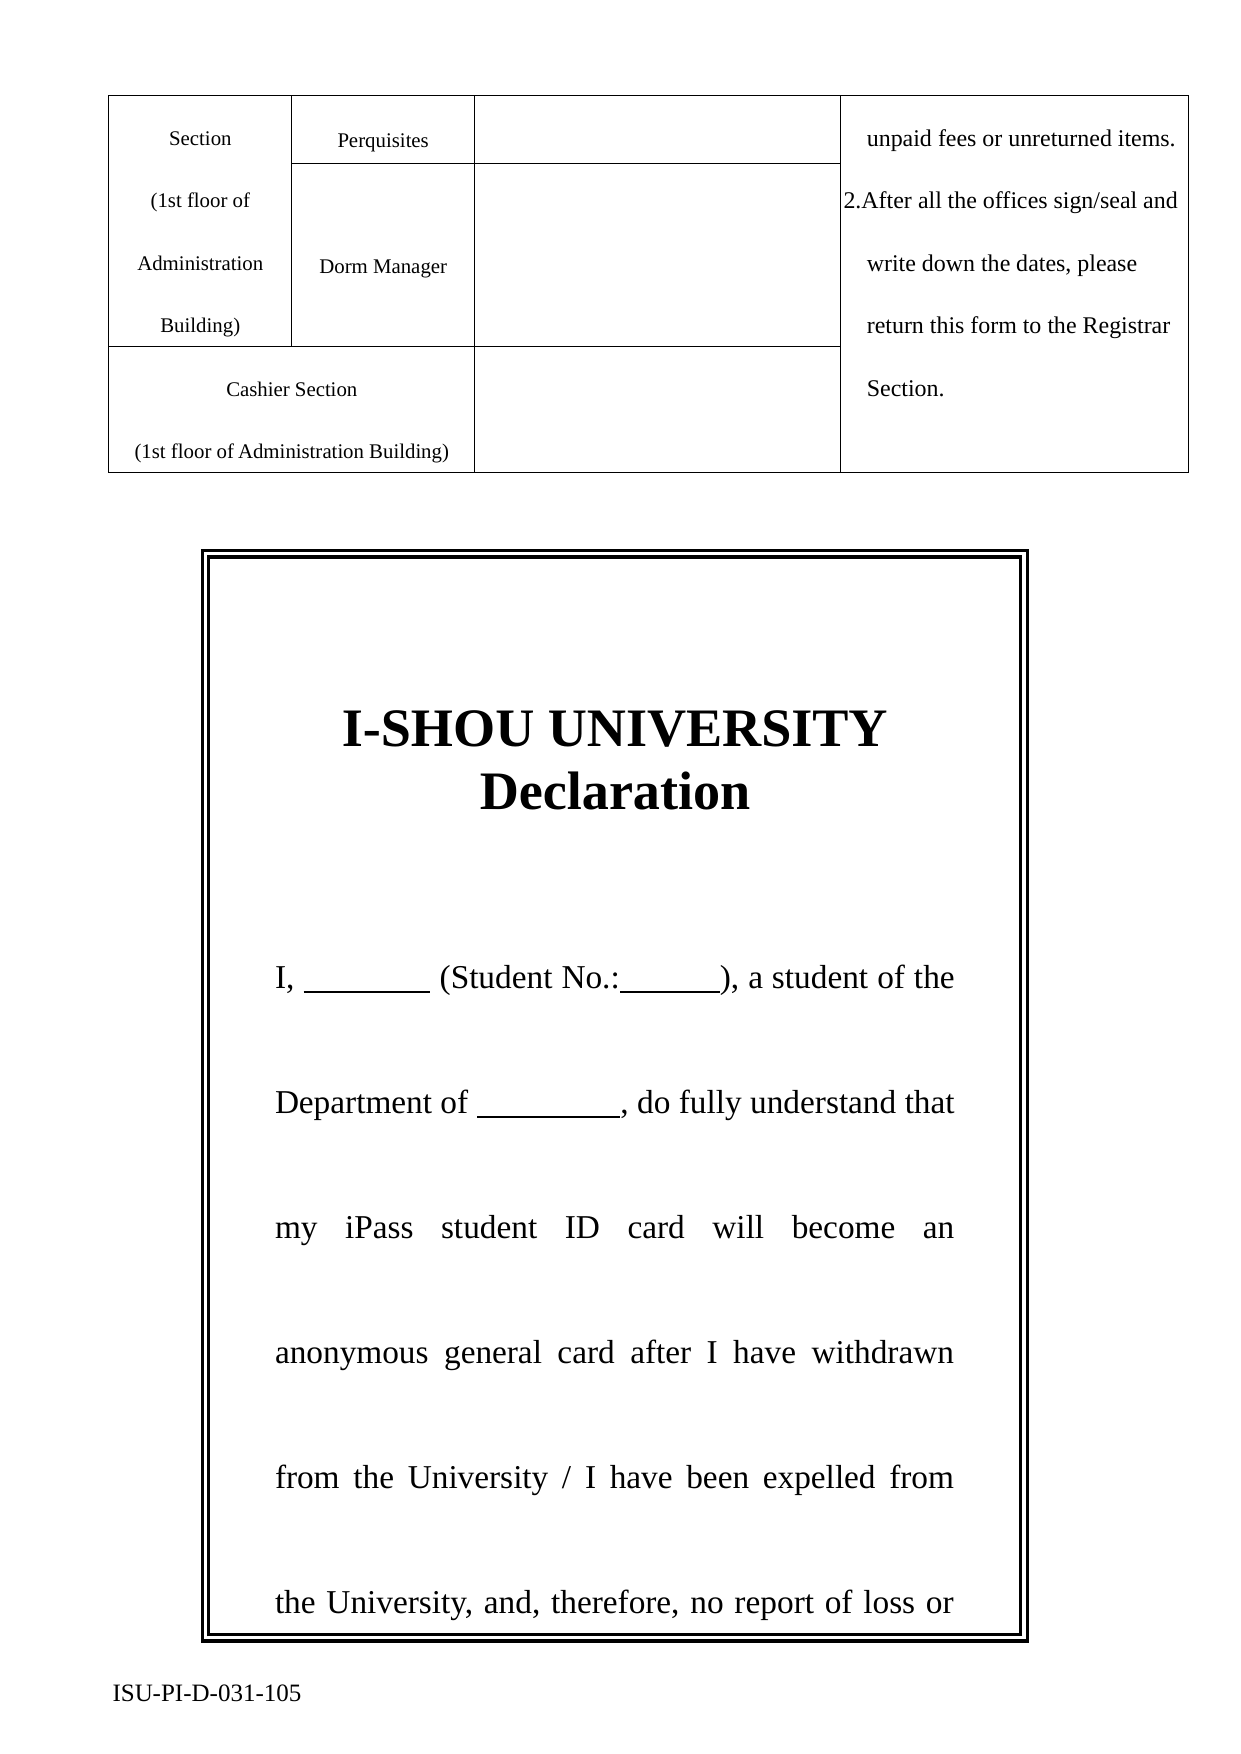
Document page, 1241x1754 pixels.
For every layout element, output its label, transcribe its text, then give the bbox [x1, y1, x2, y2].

table_cell [475, 96, 840, 163]
table_cell Cashier Section (1st floor of Administration Building) [109, 347, 474, 472]
text I, (Student No.: ), a student of the Department of , do fully understand that my iPass student ID card will become an anonymous general card after I have withdrawn from the University / I have been expelled from the University, and, therefore, no report of loss or claim for refund after loss is available, and this card can no longer be used as proof of student status. [210, 861, 1019, 1633]
table_header unpaid fees or unreturned items. 2.After all the offices sign/seal and write down the dates, please return this form to the Registrar Section. [841, 96, 1188, 472]
table_cell Section (1st floor of Administration Building) [109, 96, 291, 346]
text [1022, 674, 1026, 811]
table_cell Perquisites [292, 96, 474, 163]
text I, (Student No.: ), a student of the Department of , do fully understand that my iPass student ID card will become an anonymous general card after I have withdrawn from the University / I have been expelled from the University, and, therefore, no report of loss or claim for refund after loss is available, and this card can no longer be used as proof of student status. [204, 861, 1026, 1639]
table_cell Dorm Manager [292, 164, 474, 346]
text Declaration [210, 674, 1019, 811]
table_cell [475, 164, 840, 346]
table_cell [475, 347, 840, 472]
text I-SHOU UNIVERSITY [210, 612, 1019, 674]
